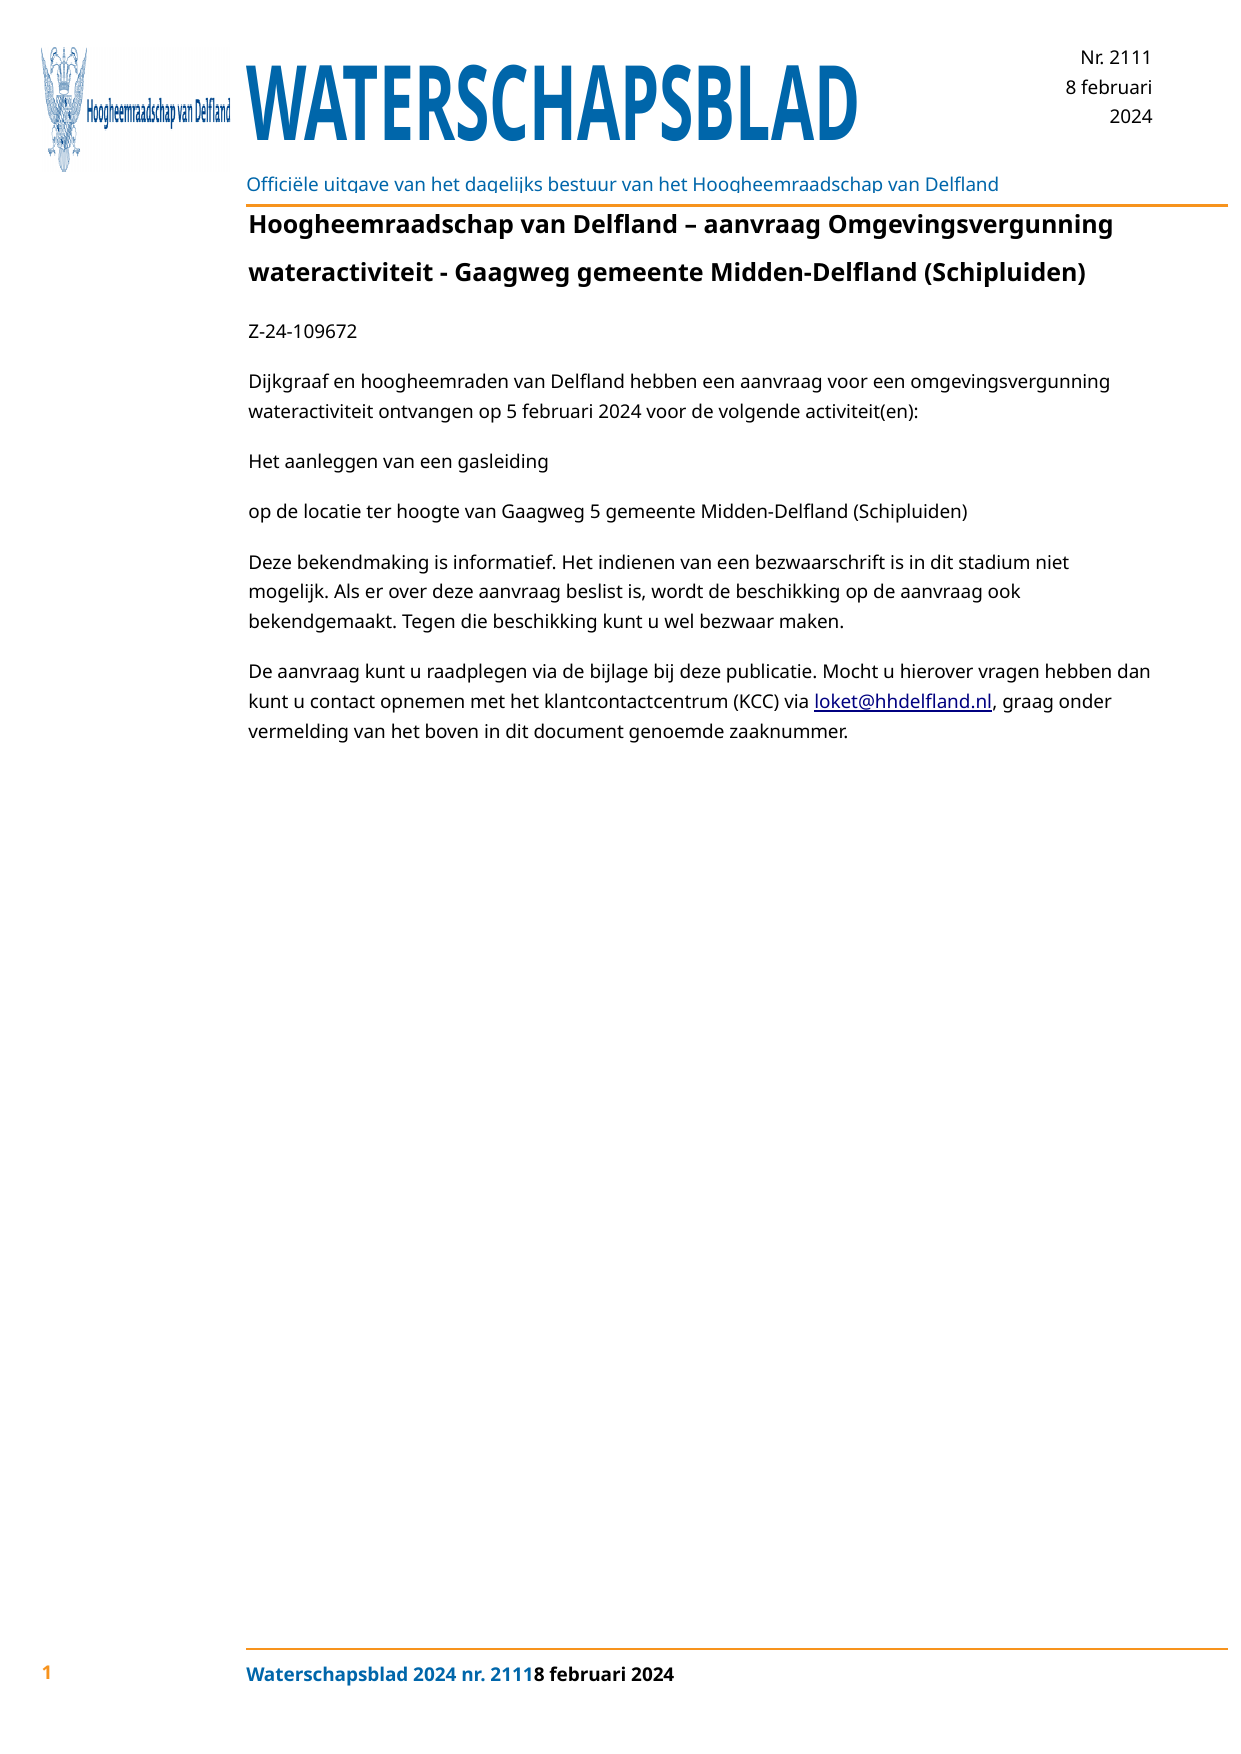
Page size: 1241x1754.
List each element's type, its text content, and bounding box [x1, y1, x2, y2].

text Het aanleggen van een gasleiding [248, 448, 1152, 474]
text De aanvraag kunt u raadplegen via de bijlage bij deze publicatie. Mocht u hierover vragen hebben dan kunt u contact opnemen met het klantcontactcentrum (KCC) via loket@hhdelfland.nl, graag onder vermelding van het boven in dit document genoemde zaaknummer. [248, 659, 1152, 744]
text Deze bekendmaking is informatief. Het indienen van een bezwaarschrift is in dit stadium niet mogelijk. Als er over deze aanvraag beslist is, wordt de beschikking op de aanvraag ook bekendgemaakt. Tegen die beschikking kunt u wel bezwaar maken. [248, 549, 1152, 634]
text Dijkgraaf en hoogheemraden van Delfland hebben een aanvraag voor een omgevingsvergunning wateractiviteit ontvangen op 5 februari 2024 voor de volgende activiteit(en): [248, 368, 1152, 424]
picture [41, 47, 231, 172]
text op de locatie ter hoogte van Gaagweg 5 gemeente Midden-Delfland (Schipluiden) [248, 499, 1152, 524]
text Z-24-109672 [248, 318, 1152, 344]
text Hoogheemraadschap van Delfland – aanvraag Omgevingsvergunning wateractiviteit - Gaagweg gemeente Midden-Delfland (Schipluiden) [248, 207, 1152, 288]
